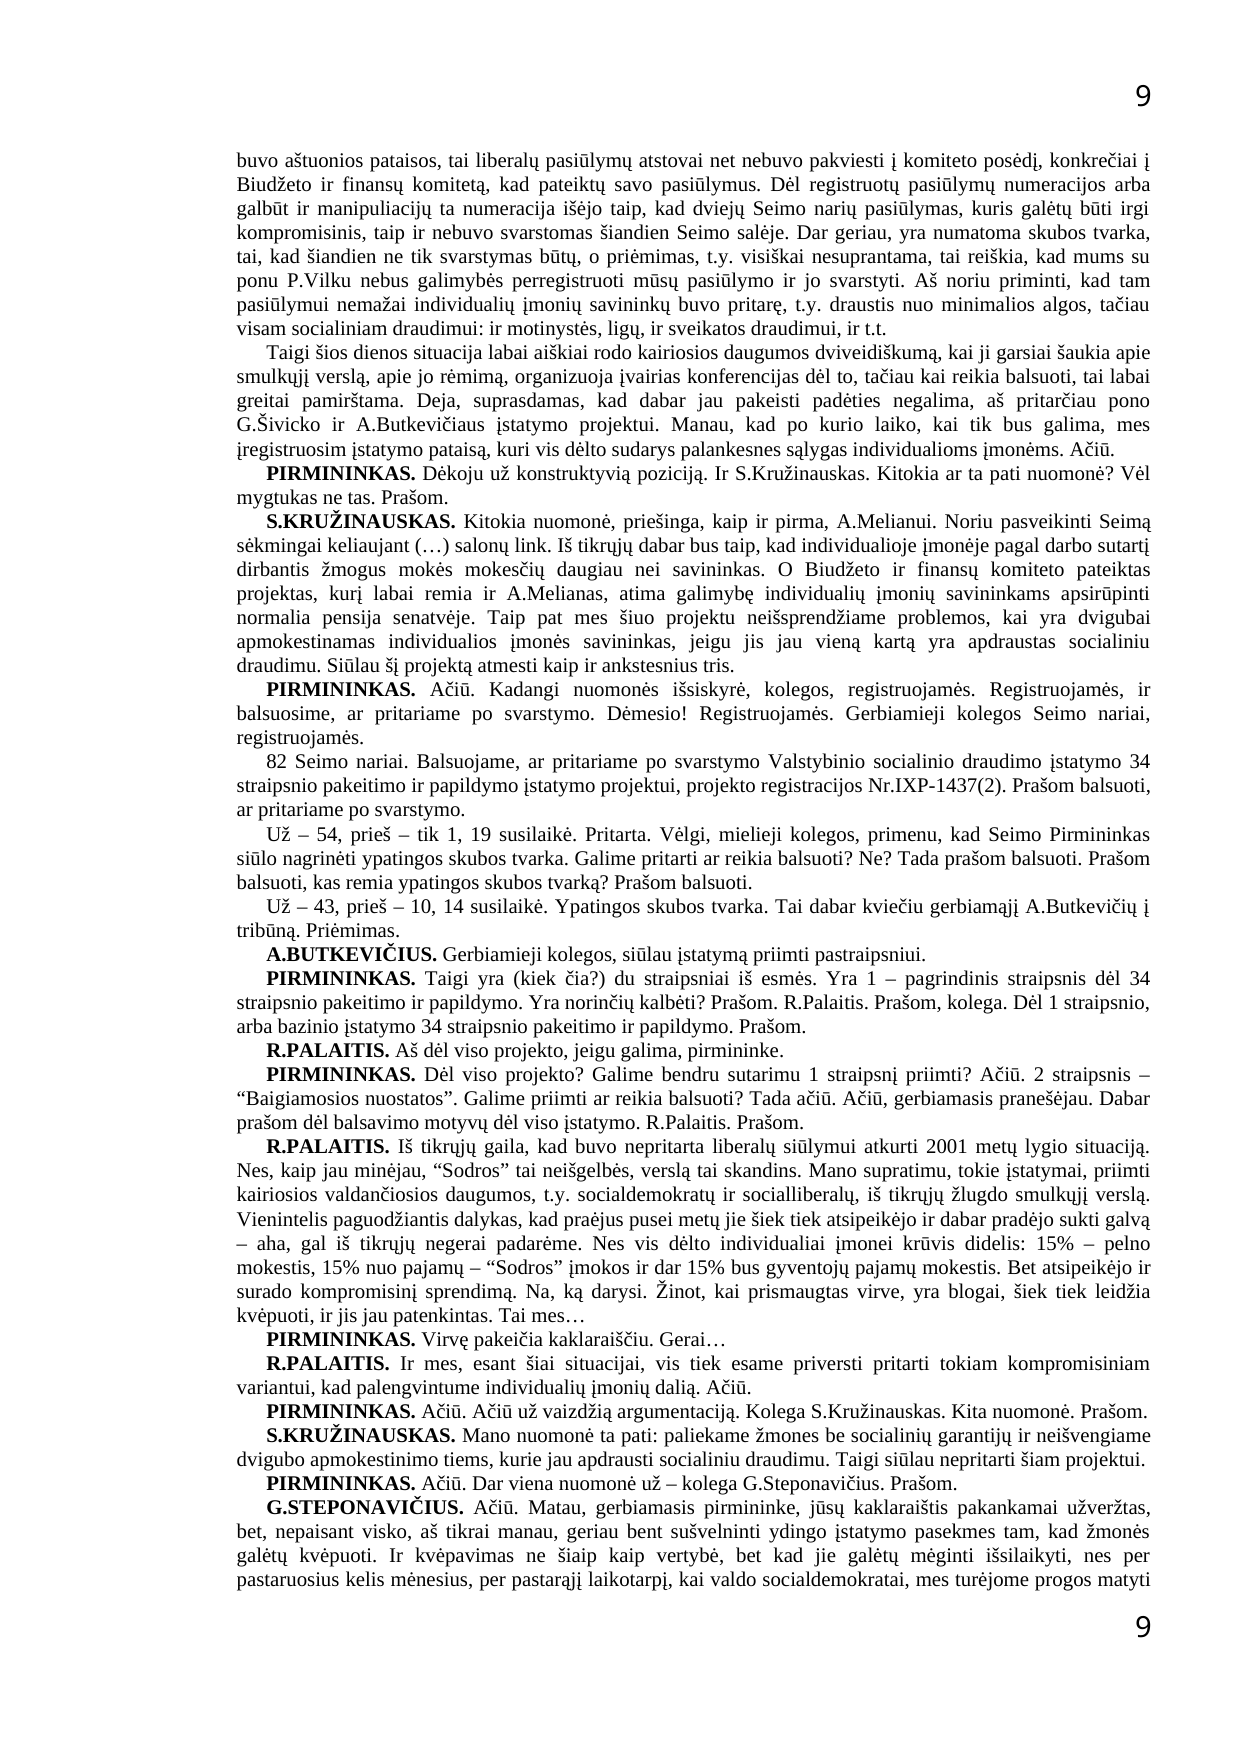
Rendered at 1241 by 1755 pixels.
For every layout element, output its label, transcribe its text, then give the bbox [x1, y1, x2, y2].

text PIRMININKAS. Taigi yra (kiek čia?) du straipsniai iš esmės. Yra 1 – pagrindinis straipsnis dėl 34 straipsnio pakeitimo ir papildymo. Yra norinčių kalbėti? Prašom. R.Palaitis. Prašom, kolega. Dėl 1 straipsnio, arba bazinio įstatymo 34 straipsnio pakeitimo ir papildymo. Prašom. [236, 966, 1152, 1038]
text Už – 54, prieš – tik 1, 19 susilaikė. Pritarta. Vėlgi, mielieji kolegos, primenu, kad Seimo Pirmininkas siūlo nagrinėti ypatingos skubos tvarka. Galime pritarti ar reikia balsuoti? Ne? Tada prašom balsuoti. Prašom balsuoti, kas remia ypatingos skubos tvarką? Prašom balsuoti. [236, 821, 1152, 894]
text S.KRUŽINAUSKAS. Mano nuomonė ta pati: paliekame žmones be socialinių garantijų ir neišvengiame dvigubo apmokestinimo tiems, kurie jau apdrausti socialiniu draudimu. Taigi siūlau nepritarti šiam projektui. [236, 1423, 1152, 1471]
text PIRMININKAS. Dėkoju už konstruktyvią poziciją. Ir S.Kružinauskas. Kitokia ar ta pati nuomonė? Vėl mygtukas ne tas. Prašom. [236, 461, 1152, 509]
text buvo aštuonios pataisos, tai liberalų pasiūlymų atstovai net nebuvo pakviesti į komiteto posėdį, konkrečiai į Biudžeto ir finansų komitetą, kad pateiktų savo pasiūlymus. Dėl registruotų pasiūlymų numeracijos arba galbūt ir manipuliacijų ta numeracija išėjo taip, kad dviejų Seimo narių pasiūlymas, kuris galėtų būti irgi kompromisinis, taip ir nebuvo svarstomas šiandien Seimo salėje. Dar geriau, yra numatoma skubos tvarka, tai, kad šiandien ne tik svarstymas būtų, o priėmimas, t.y. visiškai nesuprantama, tai reiškia, kad mums su ponu P.Vilku nebus galimybės perregistruoti mūsų pasiūlymo ir jo svarstyti. Aš noriu priminti, kad tam pasiūlymui nemažai individualių įmonių savininkų buvo pritarę, t.y. draustis nuo minimalios algos, tačiau visam socialiniam draudimui: ir motinystės, ligų, ir sveikatos draudimui, ir t.t. [236, 148, 1152, 340]
text PIRMININKAS. Ačiū. Kadangi nuomonės išsiskyrė, kolegos, registruojamės. Registruojamės, ir balsuosime, ar pritariame po svarstymo. Dėmesio! Registruojamės. Gerbiamieji kolegos Seimo nariai, registruojamės. [236, 677, 1152, 749]
text R.PALAITIS. Iš tikrųjų gaila, kad buvo nepritarta liberalų siūlymui atkurti 2001 metų lygio situaciją. Nes, kaip jau minėjau, “Sodros” tai neišgelbės, verslą tai skandins. Mano supratimu, tokie įstatymai, priimti kairiosios valdančiosios daugumos, t.y. socialdemokratų ir socialliberalų, iš tikrųjų žlugdo smulkųjį verslą. Vienintelis paguodžiantis dalykas, kad praėjus pusei metų jie šiek tiek atsipeikėjo ir dabar pradėjo sukti galvą – aha, gal iš tikrųjų negerai padarėme. Nes vis dėlto individualiai įmonei krūvis didelis: 15% – pelno mokestis, 15% nuo pajamų – “Sodros” įmokos ir dar 15% bus gyventojų pajamų mokestis. Bet atsipeikėjo ir surado kompromisinį sprendimą. Na, ką darysi. Žinot, kai prismaugtas virve, yra blogai, šiek tiek leidžia kvėpuoti, ir jis jau patenkintas. Tai mes… [236, 1134, 1152, 1327]
text PIRMININKAS. Ačiū. Dar viena nuomonė už – kolega G.Steponavičius. Prašom. [236, 1471, 1152, 1495]
text PIRMININKAS. Dėl viso projekto? Galime bendru sutarimu 1 straipsnį priimti? Ačiū. 2 straipsnis – “Baigiamosios nuostatos”. Galime priimti ar reikia balsuoti? Tada ačiū. Ačiū, gerbiamasis pranešėjau. Dabar prašom dėl balsavimo motyvų dėl viso įstatymo. R.Palaitis. Prašom. [236, 1062, 1152, 1134]
text S.KRUŽINAUSKAS. Kitokia nuomonė, priešinga, kaip ir pirma, A.Melianui. Noriu pasveikinti Seimą sėkmingai keliaujant (…) salonų link. Iš tikrųjų dabar bus taip, kad individualioje įmonėje pagal darbo sutartį dirbantis žmogus mokės mokesčių daugiau nei savininkas. O Biudžeto ir finansų komiteto pateiktas projektas, kurį labai remia ir A.Melianas, atima galimybę individualių įmonių savininkams apsirūpinti normalia pensija senatvėje. Taip pat mes šiuo projektu neišsprendžiame problemos, kai yra dvigubai apmokestinamas individualios įmonės savininkas, jeigu jis jau vieną kartą yra apdraustas socialiniu draudimu. Siūlau šį projektą atmesti kaip ir ankstesnius tris. [236, 509, 1152, 677]
text R.PALAITIS. Ir mes, esant šiai situacijai, vis tiek esame priversti pritarti tokiam kompromisiniam variantui, kad palengvintume individualių įmonių dalią. Ačiū. [236, 1351, 1152, 1399]
text R.PALAITIS. Aš dėl viso projekto, jeigu galima, pirmininke. [236, 1038, 1152, 1062]
text 82 Seimo nariai. Balsuojame, ar pritariame po svarstymo Valstybinio socialinio draudimo įstatymo 34 straipsnio pakeitimo ir papildymo įstatymo projektui, projekto registracijos Nr.IXP-1437(2). Prašom balsuoti, ar pritariame po svarstymo. [236, 749, 1152, 821]
text Už – 43, prieš – 10, 14 susilaikė. Ypatingos skubos tvarka. Tai dabar kviečiu gerbiamąjį A.Butkevičių į tribūną. Priėmimas. [236, 894, 1152, 942]
text Taigi šios dienos situacija labai aiškiai rodo kairiosios daugumos dviveidiškumą, kai ji garsiai šaukia apie smulkųjį verslą, apie jo rėmimą, organizuoja įvairias konferencijas dėl to, tačiau kai reikia balsuoti, tai labai greitai pamirštama. Deja, suprasdamas, kad dabar jau pakeisti padėties negalima, aš pritarčiau pono G.Šivicko ir A.Butkevičiaus įstatymo projektui. Manau, kad po kurio laiko, kai tik bus galima, mes įregistruosim įstatymo pataisą, kuri vis dėlto sudarys palankesnes sąlygas individualioms įmonėms. Ačiū. [236, 340, 1152, 461]
text G.STEPONAVIČIUS. Ačiū. Matau, gerbiamasis pirmininke, jūsų kaklaraištis pakankamai užveržtas, bet, nepaisant visko, aš tikrai manau, geriau bent sušvelninti ydingo įstatymo pasekmes tam, kad žmonės galėtų kvėpuoti. Ir kvėpavimas ne šiaip kaip vertybė, bet kad jie galėtų mėginti išsilaikyti, nes per pastaruosius kelis mėnesius, per pastarąjį laikotarpį, kai valdo socialdemokratai, mes turėjome progos matyti [236, 1495, 1152, 1591]
text PIRMININKAS. Ačiū. Ačiū už vaizdžią argumentaciją. Kolega S.Kružinauskas. Kita nuomonė. Prašom. [236, 1399, 1152, 1423]
text PIRMININKAS. Virvę pakeičia kaklaraiščiu. Gerai… [236, 1327, 1152, 1351]
text A.BUTKEVIČIUS. Gerbiamieji kolegos, siūlau įstatymą priimti pastraipsniui. [236, 942, 1152, 966]
